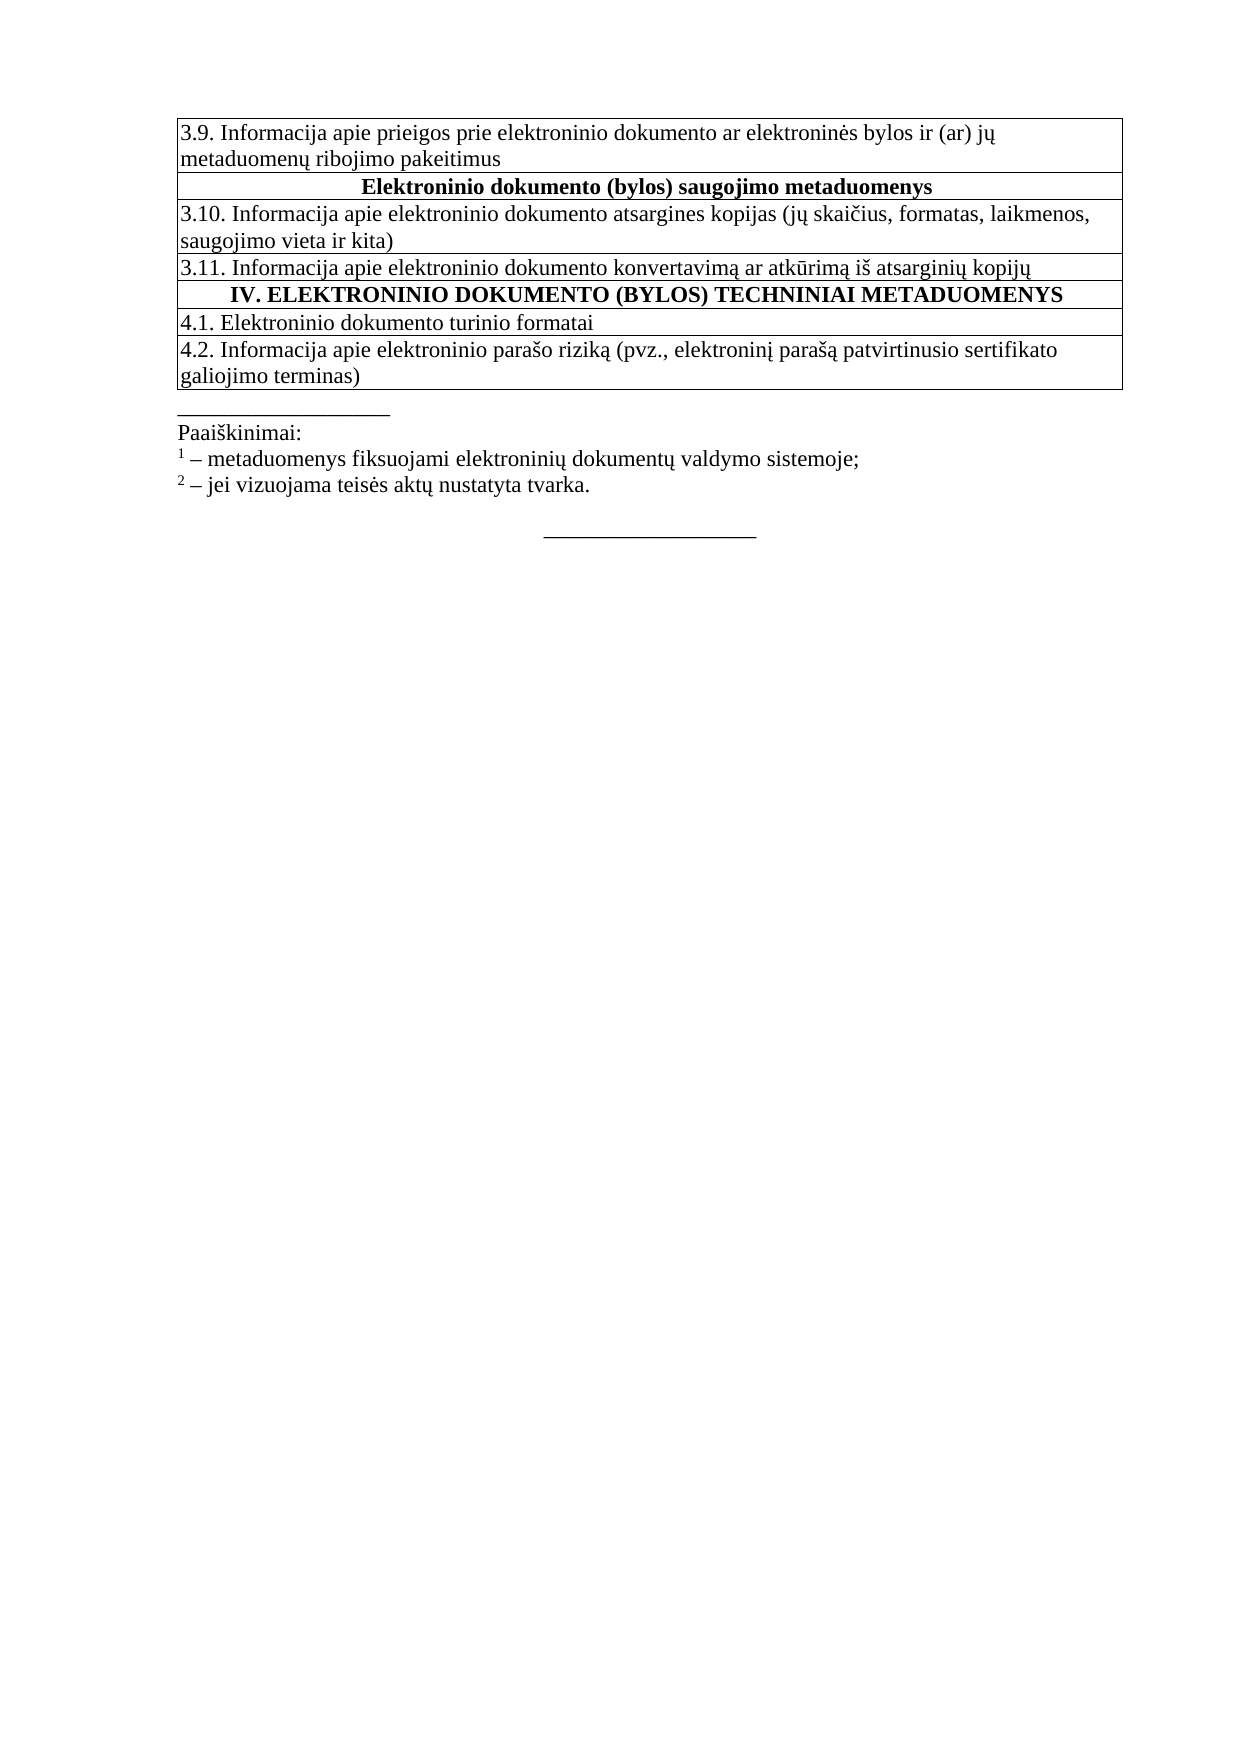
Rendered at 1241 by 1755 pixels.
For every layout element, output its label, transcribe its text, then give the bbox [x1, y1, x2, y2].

table_cell 4.2. Informacija apie elektroninio parašo riziką (pvz., elektroninį parašą patvirtinusio sertifikato galiojimo terminas) [178, 336, 1122, 389]
text 1 – metaduomenys fiksuojami elektroninių dokumentų valdymo sistemoje; [177, 445, 1122, 471]
text _________________ [177, 512, 1122, 541]
text _________________ [177, 390, 1122, 419]
table_cell 4.1. Elektroninio dokumento turinio formatai [178, 309, 1122, 335]
text Paaiškinimai: [177, 419, 1122, 445]
table_cell IV. ELEKTRONINIO DOKUMENTO (BYLOS) TECHNINIAI METADUOMENYS [178, 281, 1122, 308]
table_cell 3.10. Informacija apie elektroninio dokumento atsargines kopijas (jų skaičius, formatas, laikmenos, saugojimo vieta ir kita) [178, 200, 1122, 253]
text 2 – jei vizuojama teisės aktų nustatyta tvarka. [177, 471, 1122, 498]
table_cell 3.9. Informacija apie prieigos prie elektroninio dokumento ar elektroninės bylos ir (ar) jų metaduomenų ribojimo pakeitimus [178, 119, 1122, 172]
table_cell 3.11. Informacija apie elektroninio dokumento konvertavimą ar atkūrimą iš atsarginių kopijų [178, 254, 1122, 280]
table_cell Elektroninio dokumento (bylos) saugojimo metaduomenys [178, 173, 1122, 199]
